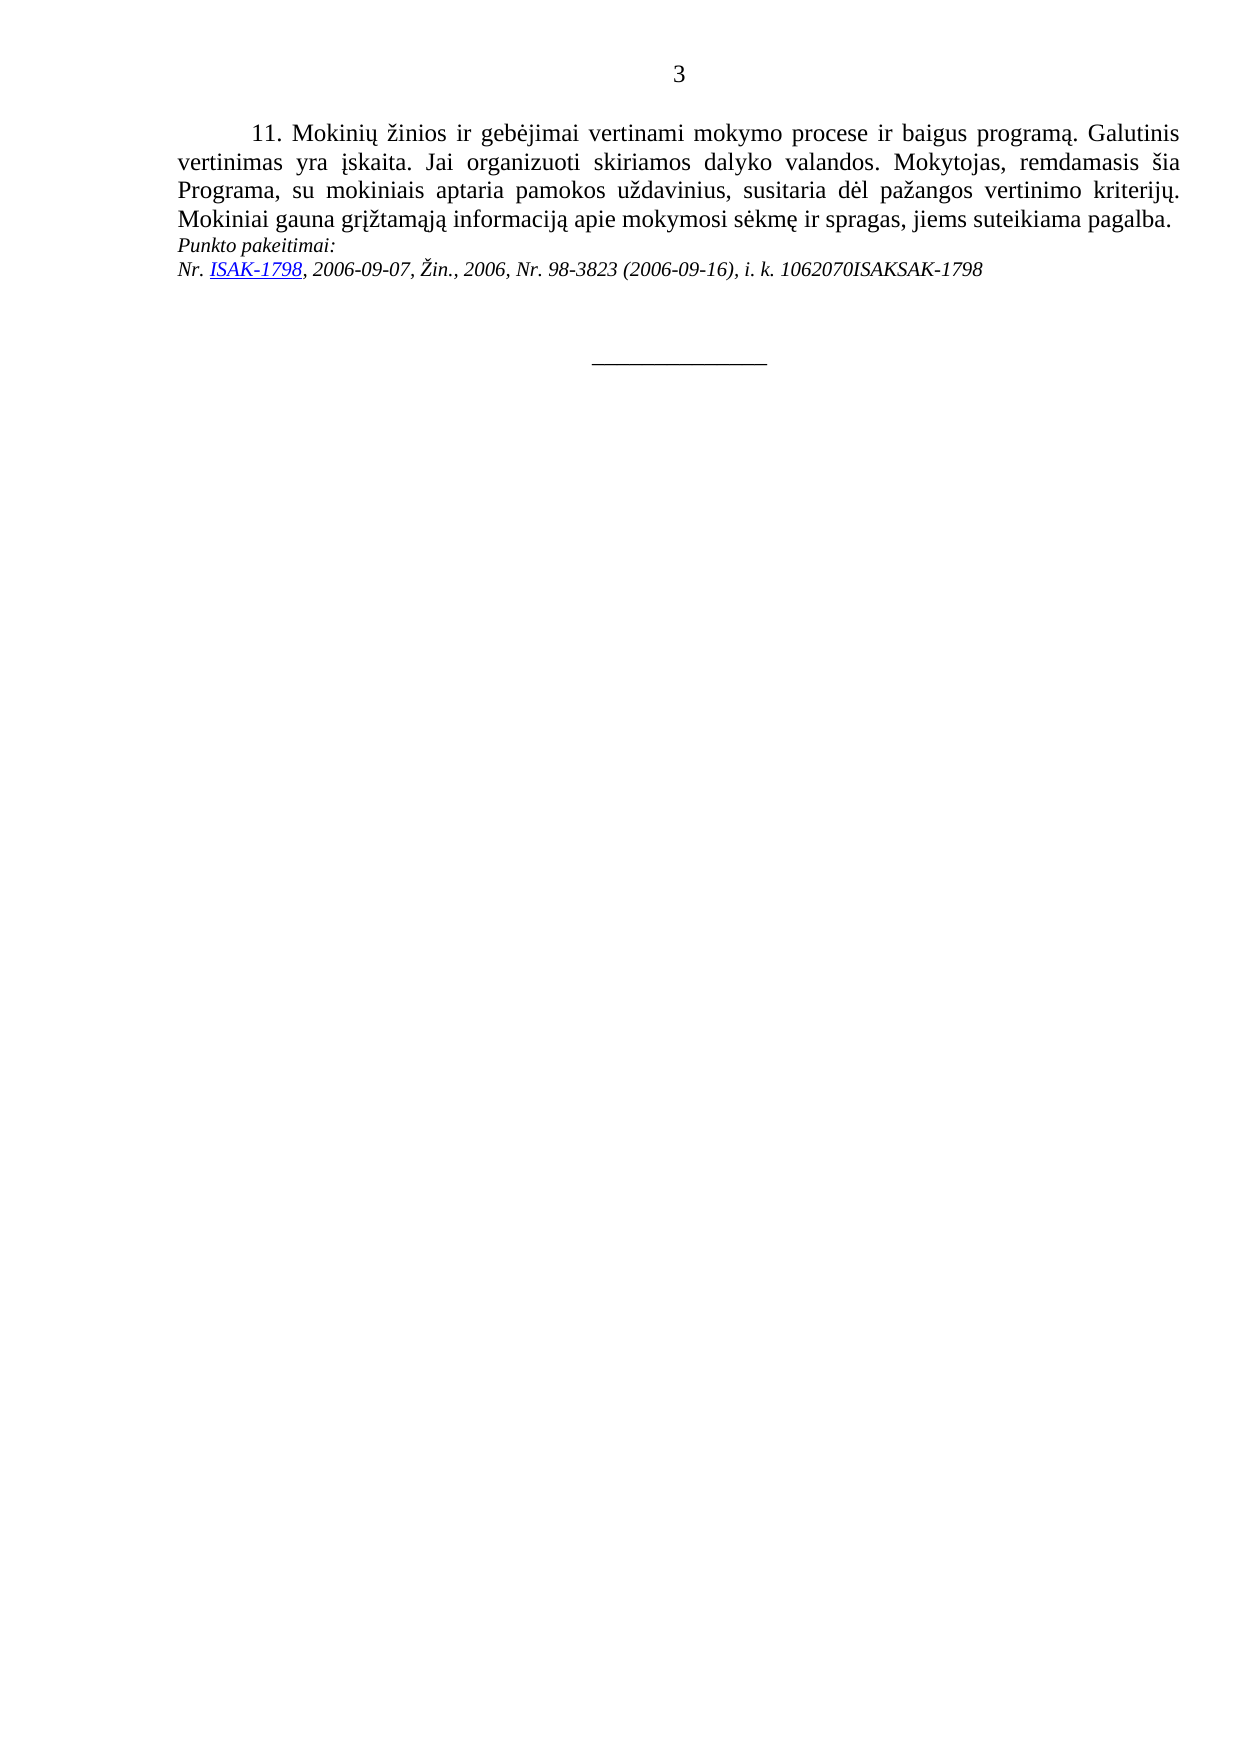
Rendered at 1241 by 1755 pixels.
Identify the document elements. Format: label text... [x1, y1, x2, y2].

text Nr. ISAK-1798, 2006-09-07, Žin., 2006, Nr. 98-3823 (2006-09-16), i. k. 1062070ISAKSAK-1798 [177, 257, 1181, 281]
text ______________ [177, 339, 1181, 367]
text 11. Mokinių žinios ir gebėjimai vertinami mokymo procese ir baigus programą. Galutinis vertinimas yra įskaita. Jai organizuoti skiriamos dalyko valandos. Mokytojas, remdamasis šia Programa, su mokiniais aptaria pamokos uždavinius, susitaria dėl pažangos vertinimo kriterijų. Mokiniai gauna grįžtamąją informaciją apie mokymosi sėkmę ir spragas, jiems suteikiama pagalba. [177, 118, 1181, 233]
text Punkto pakeitimai: [177, 233, 1181, 257]
